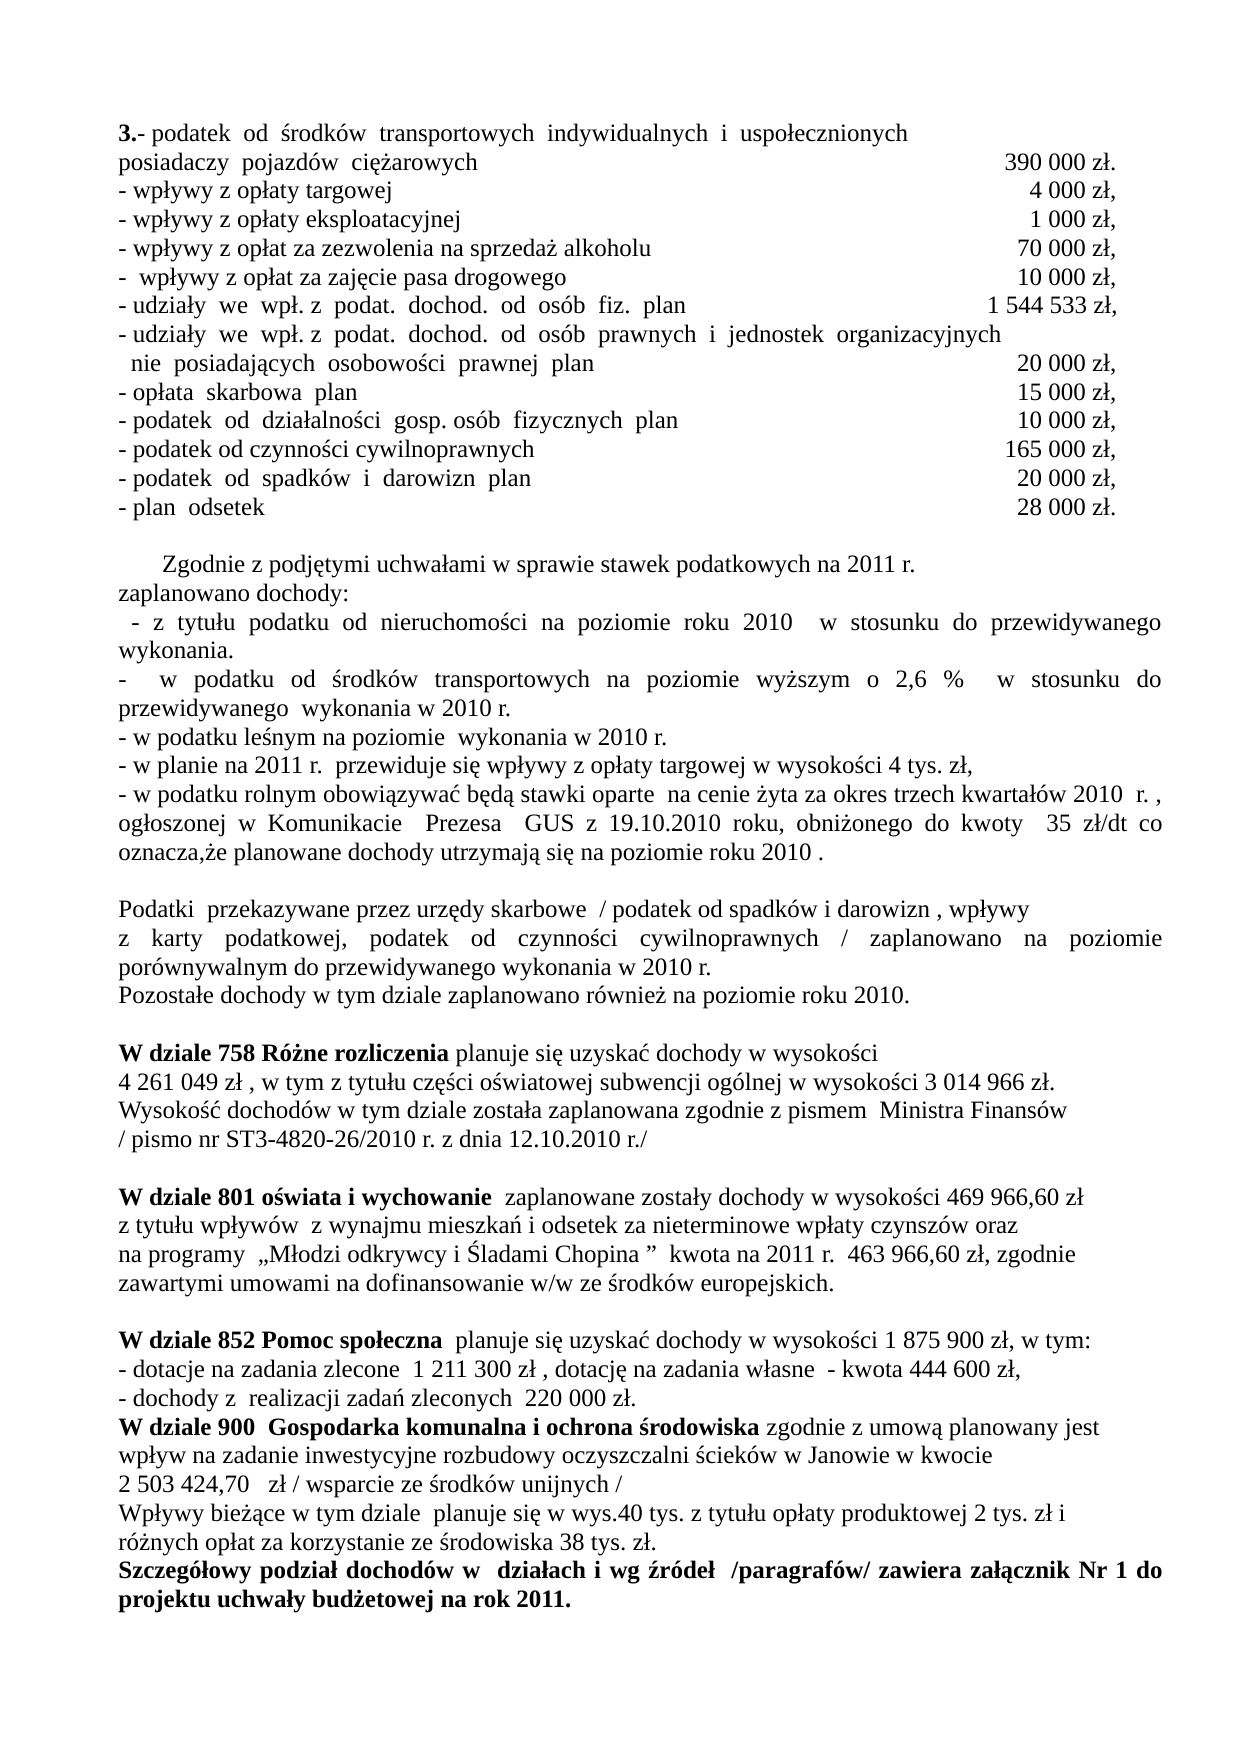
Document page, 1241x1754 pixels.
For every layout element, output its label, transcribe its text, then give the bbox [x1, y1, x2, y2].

text na programy „Młodzi odkrywcy i Śladami Chopina ” kwota na 2011 r. 463 966,60 zł, zgodnie [118, 1239, 1163, 1268]
text Szczegółowy podział dochodów w działach i wg źródeł /paragrafów/ zawiera załącznik Nr 1 do projektu uchwały budżetowej na rok 2011. [118, 1556, 1163, 1613]
text - w podatku leśnym na poziomie wykonania w 2010 r. [118, 722, 1163, 751]
text posiadaczy pojazdów ciężarowych 390 000 zł. [118, 147, 1163, 176]
text - podatek od spadków i darowizn plan 20 000 zł, [118, 463, 1163, 492]
text - dochody z realizacji zadań zleconych 220 000 zł. [118, 1383, 1163, 1412]
text różnych opłat za korzystanie ze środowiska 38 tys. zł. [118, 1527, 1163, 1556]
text - wpływy z opłaty eksploatacyjnej 1 000 zł, [118, 204, 1163, 233]
text Wysokość dochodów w tym dziale została zaplanowana zgodnie z pismem Ministra Finansów [118, 1096, 1163, 1124]
text wpływ na zadanie inwestycyjne rozbudowy oczyszczalni ścieków w Janowie w kwocie [118, 1441, 1163, 1469]
text / pismo nr ST3-4820-26/2010 r. z dnia 12.10.2010 r./ [118, 1124, 1163, 1153]
text Podatki przekazywane przez urzędy skarbowe / podatek od spadków i darowizn , wpływy [118, 894, 1163, 923]
text - wpływy z opłat za zezwolenia na sprzedaż alkoholu 70 000 zł, [118, 233, 1163, 262]
text - wpływy z opłat za zajęcie pasa drogowego 10 000 zł, [118, 262, 1163, 291]
text - opłata skarbowa plan 15 000 zł, [118, 377, 1163, 406]
text Pozostałe dochody w tym dziale zaplanowano również na poziomie roku 2010. [118, 981, 1163, 1009]
text - z tytułu podatku od nieruchomości na poziomie roku 2010 w stosunku do przewidywanego wykonania. [118, 607, 1163, 664]
text W dziale 900 Gospodarka komunalna i ochrona środowiska zgodnie z umową planowany jest [118, 1412, 1163, 1441]
text - w planie na 2011 r. przewiduje się wpływy z opłaty targowej w wysokości 4 tys. zł, [118, 751, 1163, 779]
text - podatek od działalności gosp. osób fizycznych plan 10 000 zł, [118, 406, 1163, 434]
text - wpływy z opłaty targowej 4 000 zł, [118, 176, 1163, 204]
text W dziale 801 oświata i wychowanie zaplanowane zostały dochody w wysokości 469 966,60 zł [118, 1182, 1163, 1211]
text z karty podatkowej, podatek od czynności cywilnoprawnych / zaplanowano na poziomie porównywalnym do przewidywanego wykonania w 2010 r. [118, 923, 1163, 981]
text z tytułu wpływów z wynajmu mieszkań i odsetek za nieterminowe wpłaty czynszów oraz [118, 1211, 1163, 1239]
text - w podatku rolnym obowiązywać będą stawki oparte na cenie żyta za okres trzech kwartałów 2010 r. , ogłoszonej w Komunikacie Prezesa GUS z 19.10.2010 roku, obniżonego do kwoty 35 zł/dt co oznacza,że planowane dochody utrzymają się na poziomie roku 2010 . [118, 779, 1163, 866]
text - udziały we wpł. z podat. dochod. od osób fiz. plan 1 544 533 zł, [118, 291, 1163, 319]
text W dziale 758 Różne rozliczenia planuje się uzyskać dochody w wysokości [118, 1038, 1163, 1067]
text zawartymi umowami na dofinansowanie w/w ze środków europejskich. [118, 1268, 1163, 1297]
text - udziały we wpł. z podat. dochod. od osób prawnych i jednostek organizacyjnych [118, 319, 1163, 348]
text nie posiadających osobowości prawnej plan 20 000 zł, [118, 348, 1163, 377]
text Wpływy bieżące w tym dziale planuje się w wys.40 tys. z tytułu opłaty produktowej 2 tys. zł i [118, 1498, 1163, 1527]
text - plan odsetek 28 000 zł. [118, 492, 1163, 521]
text Zgodnie z podjętymi uchwałami w sprawie stawek podatkowych na 2011 r. [118, 549, 1163, 578]
text - w podatku od środków transportowych na poziomie wyższym o 2,6 % w stosunku do przewidywanego wykonania w 2010 r. [118, 664, 1163, 722]
text W dziale 852 Pomoc społeczna planuje się uzyskać dochody w wysokości 1 875 900 zł, w tym: [118, 1326, 1163, 1354]
text 2 503 424,70 zł / wsparcie ze środków unijnych / [118, 1469, 1163, 1498]
text - podatek od czynności cywilnoprawnych 165 000 zł, [118, 434, 1163, 463]
text 4 261 049 zł , w tym z tytułu części oświatowej subwencji ogólnej w wysokości 3 014 966 zł. [118, 1067, 1163, 1096]
text - dotacje na zadania zlecone 1 211 300 zł , dotację na zadania własne - kwota 444 600 zł, [118, 1354, 1163, 1383]
text 6.- podatek od środków transportowych indywidualnych i uspołecznionych [118, 118, 1163, 147]
text zaplanowano dochody: [118, 578, 1163, 607]
